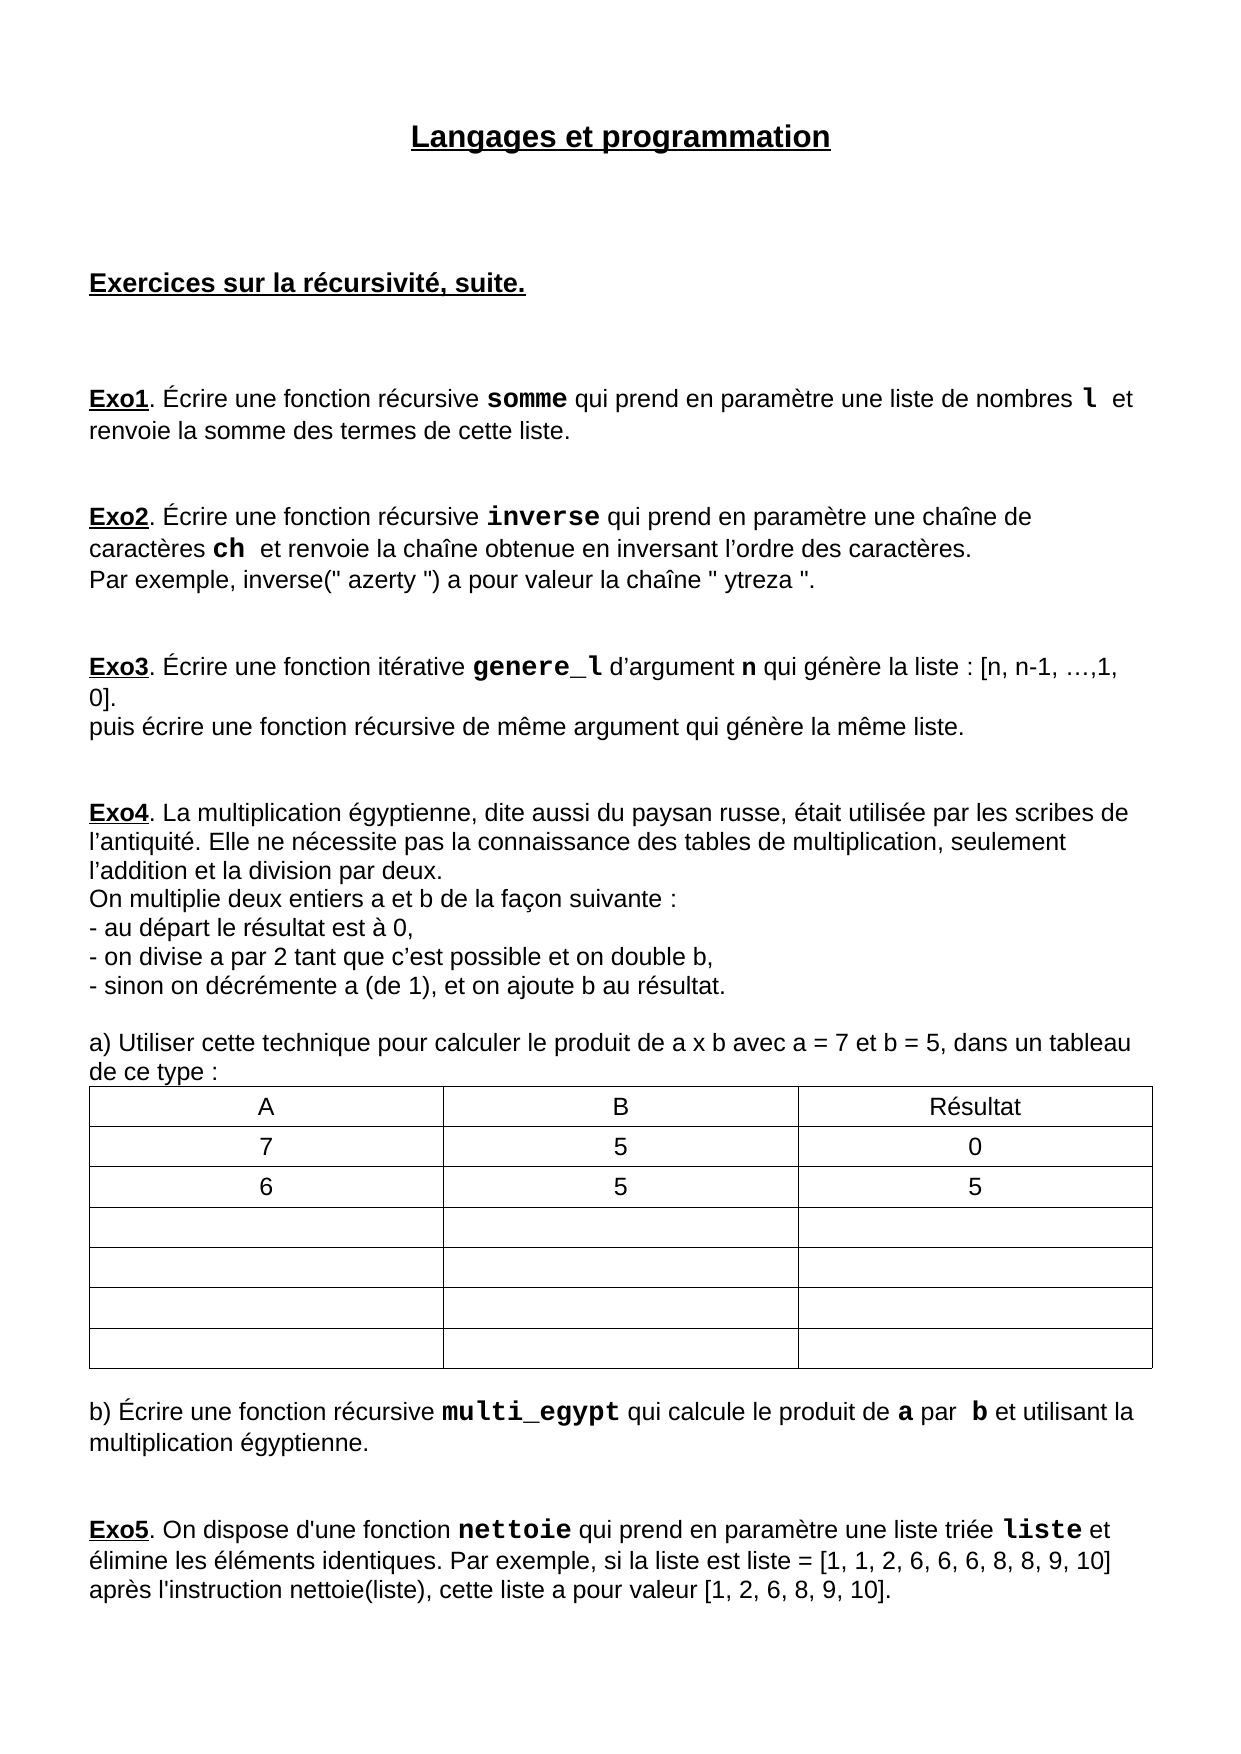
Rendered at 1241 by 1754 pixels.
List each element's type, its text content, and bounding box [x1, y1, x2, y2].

text Exo2. Écrire une fonction récursive inverse qui prend en paramètre une chaîne de caractères ch et renvoie la chaîne obtenue en inversant l’ordre des caractères. [89, 502, 1152, 565]
text Exo3. Écrire une fonction itérative genere_l d’argument n qui génère la liste : [n, n-1, …,1, 0]. [89, 652, 1152, 712]
text a) Utiliser cette technique pour calculer le produit de a x b avec a = 7 et b = 5, dans un tableau de ce type : [89, 1028, 1152, 1086]
text On multiplie deux entiers a et b de la façon suivante : [89, 884, 1152, 913]
table_cell [799, 1329, 1152, 1368]
text Langages et programmation [89, 118, 1152, 154]
text Exo4. La multiplication égyptienne, dite aussi du paysan russe, était utilisée par les scribes de l’antiquité. Elle ne nécessite pas la connaissance des tables de multiplication, seulement l’addition et la division par deux. [89, 798, 1152, 884]
table_cell [444, 1208, 798, 1247]
table_cell [444, 1248, 798, 1287]
table_cell 6 [90, 1167, 443, 1207]
table_cell 5 [444, 1167, 798, 1207]
table_header Résultat [799, 1087, 1152, 1126]
text puis écrire une fonction récursive de même argument qui génère la même liste. [89, 712, 1152, 741]
text Par exemple, inverse(" azerty ") a pour valeur la chaîne " ytreza ". [89, 565, 1152, 594]
table_cell 0 [799, 1127, 1152, 1166]
text b) Écrire une fonction récursive multi_egypt qui calcule le produit de a par b et utilisant la multiplication égyptienne. [89, 1397, 1152, 1457]
text - au départ le résultat est à 0, [89, 913, 1152, 942]
table_cell [444, 1288, 798, 1328]
table_cell [444, 1329, 798, 1368]
table_cell [90, 1208, 443, 1247]
table_header A [90, 1087, 443, 1126]
text Exo1. Écrire une fonction récursive somme qui prend en paramètre une liste de nombres l et renvoie la somme des termes de cette liste. [89, 384, 1152, 445]
text Exercices sur la récursivité, suite. [89, 267, 1152, 298]
table_cell [799, 1208, 1152, 1247]
text Exo5. On dispose d'une fonction nettoie qui prend en paramètre une liste triée liste et élimine les éléments identiques. Par exemple, si la liste est liste = [1, 1, 2, 6, 6, 6, 8, 8, 9, 10] après l'instruction nettoie(liste), cette liste a pour valeur [1, 2, 6, 8, 9, 10]. [89, 1514, 1152, 1604]
text - on divise a par 2 tant que c’est possible et on double b, [89, 942, 1152, 971]
table_cell 5 [799, 1167, 1152, 1207]
table_cell [90, 1329, 443, 1368]
table_cell 5 [444, 1127, 798, 1166]
table_cell [90, 1248, 443, 1287]
table_cell [799, 1248, 1152, 1287]
table_header B [444, 1087, 798, 1126]
table_cell [799, 1288, 1152, 1328]
table_cell 7 [90, 1127, 443, 1166]
text - sinon on décrémente a (de 1), et on ajoute b au résultat. [89, 971, 1152, 999]
table_cell [90, 1288, 443, 1328]
